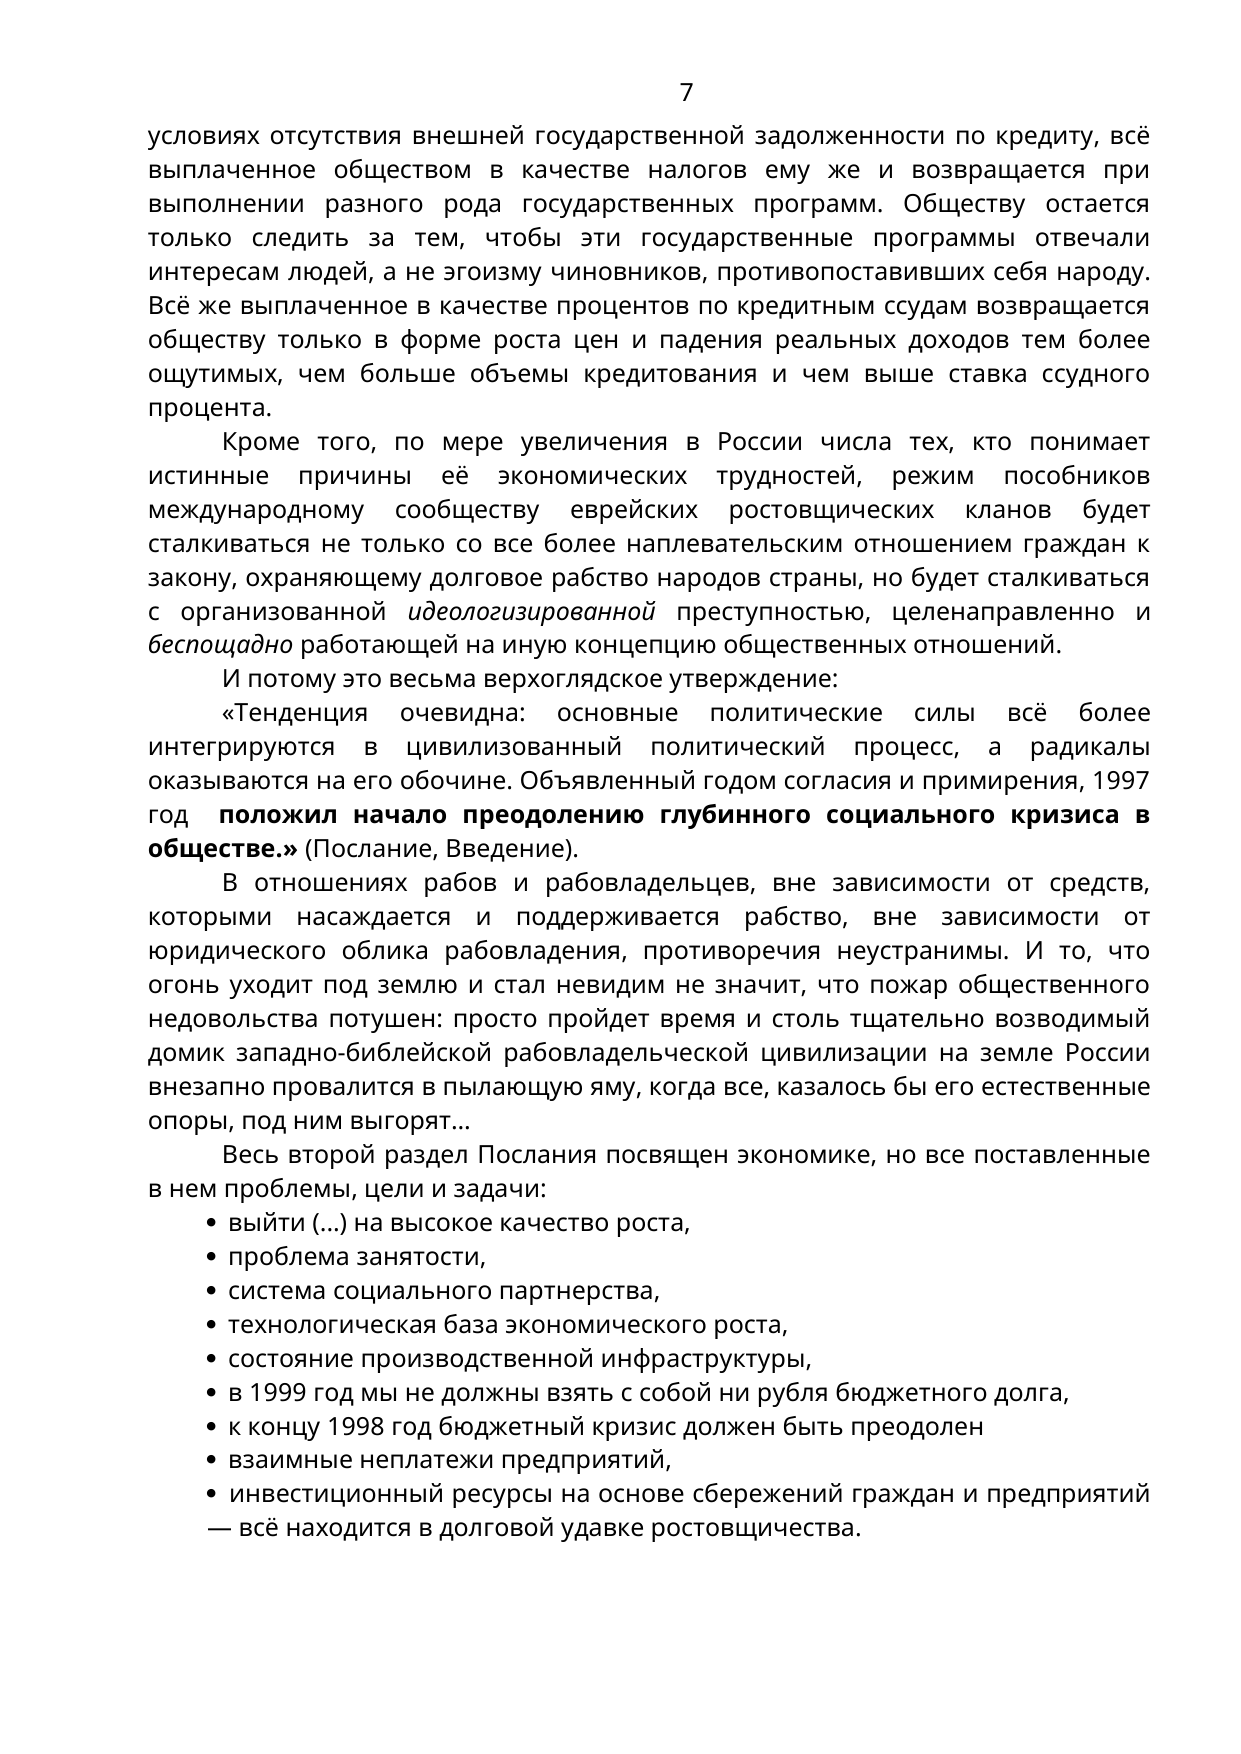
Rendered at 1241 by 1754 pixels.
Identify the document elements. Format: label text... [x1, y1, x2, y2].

list взаимные неплатежи предприятий, [148, 1442, 1152, 1476]
text условиях отсутствия внешней государственной задолженности по кредиту, всё выплаченное обществом в качестве налогов ему же и возвращается при выполнении разного рода государственных программ. Обществу остается только следить за тем, чтобы эти государственные программы отвечали интересам людей, а не эгоизму чиновников, противопоставивших себя народу. Всё же выплаченное в качестве процентов по кредитным ссудам возвращается обществу только в форме роста цен и падения реальных доходов тем более ощутимых, чем больше объемы кредитования и чем выше ставка ссудного процента. [148, 118, 1152, 424]
text «Тенденция очевидна: основные политические силы всё более интегрируются в цивилизованный политический процесс, а радикалы оказываются на его обочине. Объявленный годом согласия и примирения, 1997 год положил начало преодолению глубинного социального кризиса в обществе.» (Послание, Введение). [148, 695, 1152, 865]
text И потому это весьма верхоглядское утверждение: [148, 661, 1152, 695]
list в 1999 год мы не должны взять с собой ни рубля бюджетного долга, [148, 1374, 1152, 1408]
list технологическая база экономического роста, [148, 1307, 1152, 1341]
text В отношениях рабов и рабовладельцев, вне зависимости от средств, которыми насаждается и поддерживается рабство, вне зависимости от юридического облика рабовладения, противоречия неустранимы. И то, что огонь уходит под землю и стал невидим не значит, что пожар общественного недовольства потушен: просто пройдет время и столь тщательно возводимый домик западно-библейской рабовладельческой цивилизации на земле России внезапно провалится в пылающую яму, когда все, казалось бы его естественные опоры, под ним выгорят... [148, 865, 1152, 1137]
list состояние производственной инфраструктуры, [148, 1341, 1152, 1374]
list к концу 1998 год бюджетный кризис должен быть преодолен [148, 1408, 1152, 1442]
list инвестиционный ресурсы на основе сбережений граждан и предприятий — всё находится в долговой удавке ростовщичества. [207, 1476, 1152, 1544]
list проблема занятости, [148, 1239, 1152, 1273]
list выйти (...) на высокое качество роста, [148, 1205, 1152, 1239]
text Весь второй раздел Послания посвящен экономике, но все поставленные в нем проблемы, цели и задачи: [148, 1137, 1152, 1205]
list система социального партнерства, [148, 1273, 1152, 1307]
text Кроме того, по мере увеличения в России числа тех, кто понимает истинные причины её экономических трудностей, режим пособников международному сообществу еврейских ростовщических кланов будет сталкиваться не только со все более наплевательским отношением граждан к закону, охраняющему долговое рабство народов страны, но будет сталкиваться с организованной идеологизированной преступностью, целенаправленно и беспощадно работающей на иную концепцию общественных отношений. [148, 424, 1152, 661]
